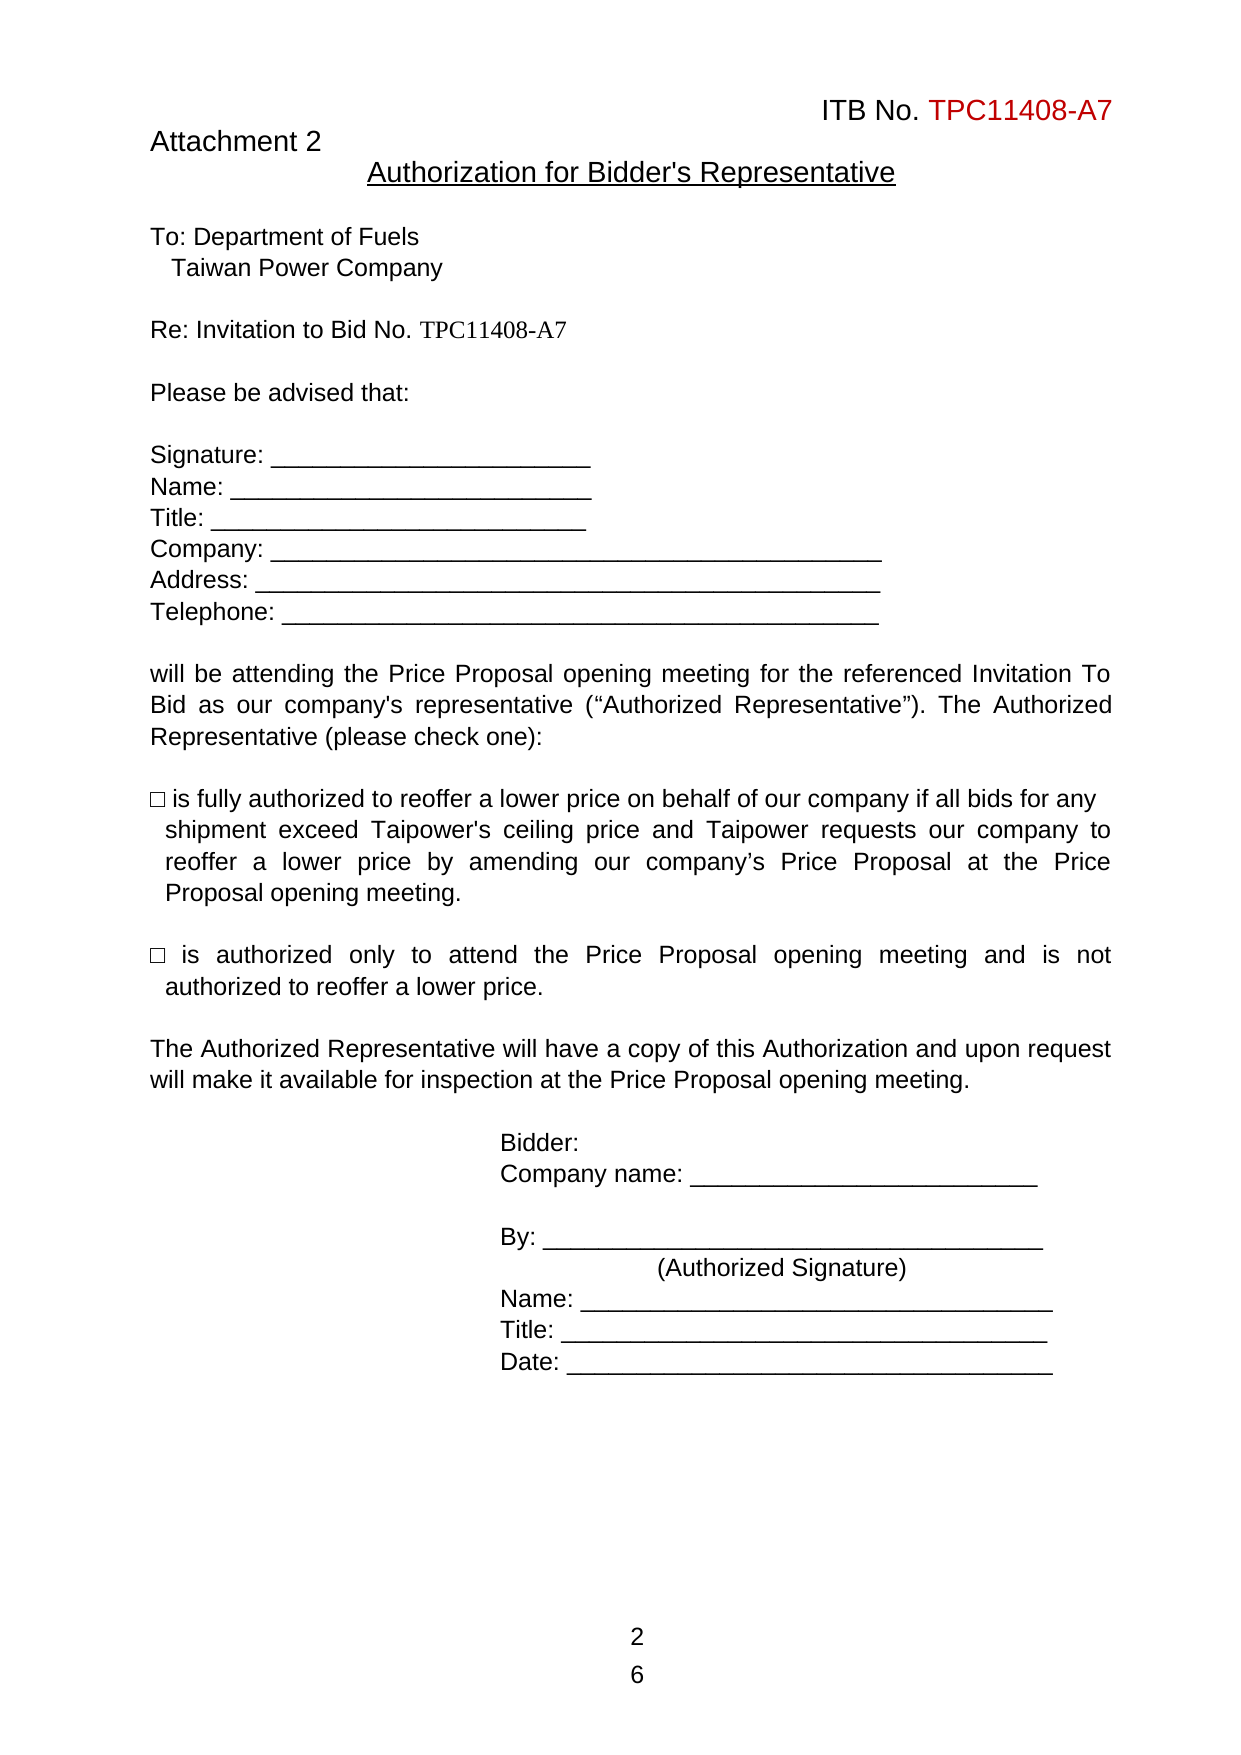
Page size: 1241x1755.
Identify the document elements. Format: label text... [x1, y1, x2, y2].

text Name: __________________________________ [300, 1282, 1113, 1314]
text To: Department of Fuels [150, 220, 1113, 251]
text will be attending the Price Proposal opening meeting for the referenced Invitation To Bid as our company's representative (“Authorized Representative”). The Authorized Representative (please check one): [150, 657, 1113, 751]
text Taiwan Power Company [150, 251, 1113, 282]
text The Authorized Representative will have a copy of this Authorization and upon request will make it available for inspection at the Price Proposal opening meeting. [150, 1032, 1113, 1095]
text Date: ___________________________________ [300, 1345, 1113, 1376]
text Please be advised that: [150, 376, 1113, 407]
text Re: Invitation to Bid No. TPC11408-A7 [150, 314, 1113, 345]
text shipment exceed Taipower's ceiling price and Taipower requests our company to reoffer a lower price by amending our company’s Price Proposal at the Price Proposal opening meeting. [165, 814, 1113, 907]
text (Authorized Signature) [150, 1251, 1113, 1282]
text Title: ___________________________________ [150, 1314, 1113, 1345]
text Attachment 2 [150, 126, 1113, 157]
text Company name: _________________________ [150, 1157, 1113, 1189]
subtitle Bidder: [150, 1126, 1113, 1157]
text □ is fully authorized to reoffer a lower price on behalf of our company if all bids for any [150, 782, 1113, 814]
text Signature: _______________________ [150, 439, 1113, 470]
text Authorization for Bidder's Representative [150, 157, 1113, 189]
text □ is authorized only to attend the Price Proposal opening meeting and is not authorized to reoffer a lower price. [150, 939, 1113, 1001]
subtitle Name: __________________________ [150, 470, 1113, 501]
text Company: ____________________________________________ [150, 532, 1113, 564]
subtitle Address: _____________________________________________ [150, 564, 1113, 595]
subtitle Title: ___________________________ [150, 501, 1113, 532]
text By: ____________________________________ [300, 1220, 1113, 1251]
text Telephone: ___________________________________________ [150, 595, 1113, 626]
